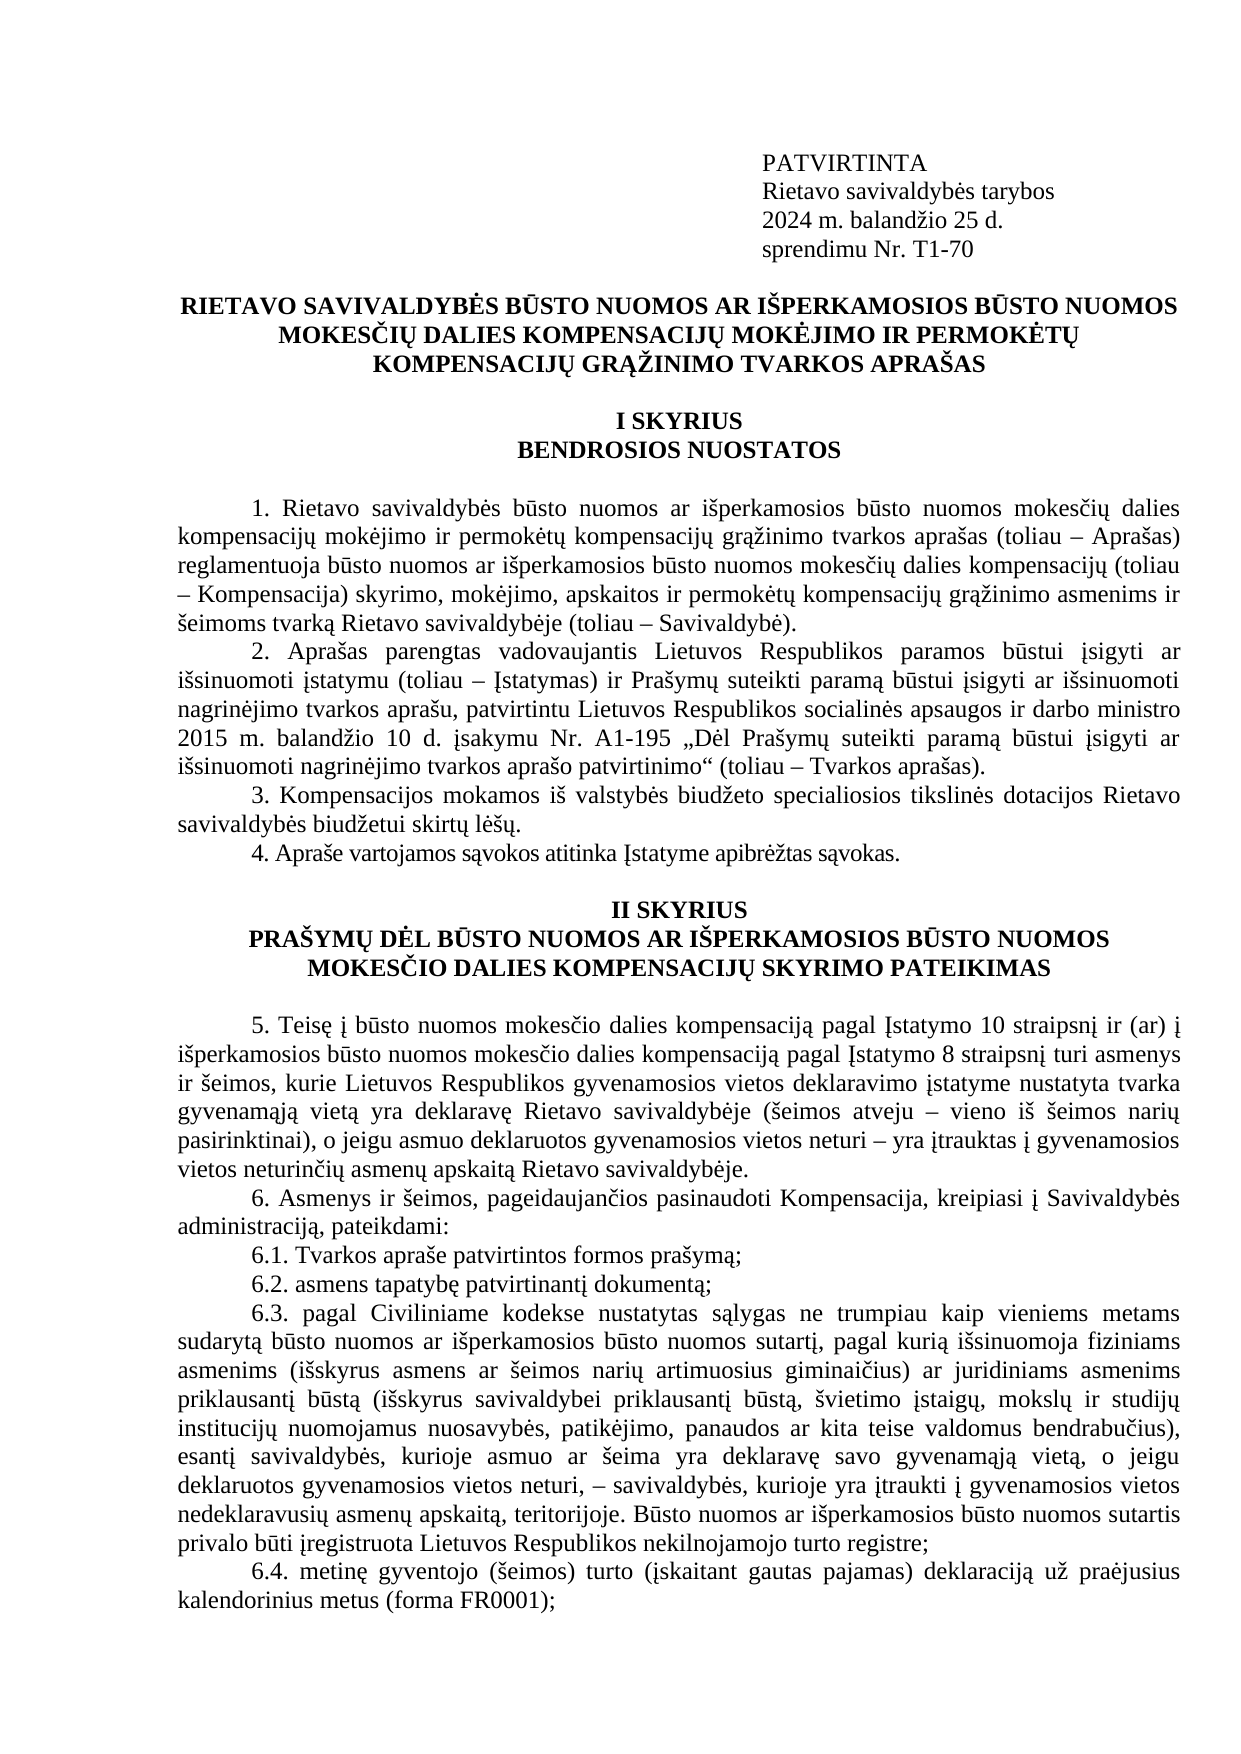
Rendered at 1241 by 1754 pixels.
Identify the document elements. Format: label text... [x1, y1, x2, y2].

text 1. Rietavo savivaldybės būsto nuomos ar išperkamosios būsto nuomos mokesčių dalies kompensacijų mokėjimo ir permokėtų kompensacijų grąžinimo tvarkos aprašas (toliau – Aprašas) reglamentuoja būsto nuomos ar išperkamosios būsto nuomos mokesčių dalies kompensacijų (toliau – Kompensacija) skyrimo, mokėjimo, apskaitos ir permokėtų kompensacijų grąžinimo asmenims ir šeimoms tvarką Rietavo savivaldybėje (toliau – Savivaldybė). [177, 493, 1181, 636]
text 6.3. pagal Civiliniame kodekse nustatytas sąlygas ne trumpiau kaip vieniems metams sudarytą būsto nuomos ar išperkamosios būsto nuomos sutartį, pagal kurią išsinuomoja fiziniams asmenims (išskyrus asmens ar šeimos narių artimuosius giminaičius) ar juridiniams asmenims priklausantį būstą (išskyrus savivaldybei priklausantį būstą, švietimo įstaigų, mokslų ir studijų institucijų nuomojamus nuosavybės, patikėjimo, panaudos ar kita teise valdomus bendrabučius), esantį savivaldybės, kurioje asmuo ar šeima yra deklaravę savo gyvenamąją vietą, o jeigu deklaruotos gyvenamosios vietos neturi, – savivaldybės, kurioje yra įtraukti į gyvenamosios vietos nedeklaravusių asmenų apskaitą, teritorijoje. Būsto nuomos ar išperkamosios būsto nuomos sutartis privalo būti įregistruota Lietuvos Respublikos nekilnojamojo turto registre; [177, 1298, 1181, 1556]
text 2024 m. balandžio 25 d. [177, 205, 1181, 234]
text 6. Asmenys ir šeimos, pageidaujančios pasinaudoti Kompensacija, kreipiasi į Savivaldybės administraciją, pateikdami: [177, 1183, 1181, 1240]
text 3. Kompensacijos mokamos iš valstybės biudžeto specialiosios tikslinės dotacijos Rietavo savivaldybės biudžetui skirtų lėšų. [177, 780, 1181, 838]
text 5. Teisę į būsto nuomos mokesčio dalies kompensaciją pagal Įstatymo 10 straipsnį ir (ar) į išperkamosios būsto nuomos mokesčio dalies kompensaciją pagal Įstatymo 8 straipsnį turi asmenys ir šeimos, kurie Lietuvos Respublikos gyvenamosios vietos deklaravimo įstatyme nustatyta tvarka gyvenamąją vietą yra deklaravę Rietavo savivaldybėje (šeimos atveju – vieno iš šeimos narių pasirinktinai), o jeigu asmuo deklaruotos gyvenamosios vietos neturi – yra įtrauktas į gyvenamosios vietos neturinčių asmenų apskaitą Rietavo savivaldybėje. [177, 1010, 1181, 1183]
text 6.4. metinę gyventojo (šeimos) turto (įskaitant gautas pajamas) deklaraciją už praėjusius kalendorinius metus (forma FR0001); [177, 1556, 1181, 1614]
text 6.1. Tvarkos apraše patvirtintos formos prašymą; [177, 1240, 1181, 1269]
text BENDROSIOS NUOSTATOS [177, 435, 1181, 464]
text PATVIRTINTA [177, 148, 1181, 176]
text 6.2. asmens tapatybę patvirtinantį dokumentą; [177, 1269, 1181, 1298]
text I SKYRIUS [177, 406, 1181, 435]
text 4. Apraše vartojamos sąvokos atitinka Įstatyme apibrėžtas sąvokas. [177, 838, 1181, 866]
text PRAŠYMŲ DĖL BŪSTO NUOMOS AR IŠPERKAMOSIOS BŪSTO NUOMOS MOKESČIO DALIES KOMPENSACIJŲ SKYRIMO PATEIKIMAS [177, 924, 1181, 981]
text sprendimu Nr. T1-70 [177, 234, 1181, 263]
text RIETAVO savivaldybės būsto nuomos Ar IŠPERKAMOSIOS būsto nuomos mokesčiŲ DALIES KOMPENSACIJŲ MOKĖJIMO IR PERMOKĖTŲ KOMPENSACIJŲ GRĄŽINIMO TVARKOS APRAŠAS [177, 291, 1181, 378]
text Rietavo savivaldybės tarybos [177, 176, 1181, 205]
text 2. Aprašas parengtas vadovaujantis Lietuvos Respublikos paramos būstui įsigyti ar išsinuomoti įstatymu (toliau – Įstatymas) ir Prašymų suteikti paramą būstui įsigyti ar išsinuomoti nagrinėjimo tvarkos aprašu, patvirtintu Lietuvos Respublikos socialinės apsaugos ir darbo ministro 2015 m. balandžio 10 d. įsakymu Nr. A1-195 „Dėl Prašymų suteikti paramą būstui įsigyti ar išsinuomoti nagrinėjimo tvarkos aprašo patvirtinimo“ (toliau – Tvarkos aprašas). [177, 636, 1181, 780]
text II SKYRIUS [177, 895, 1181, 924]
